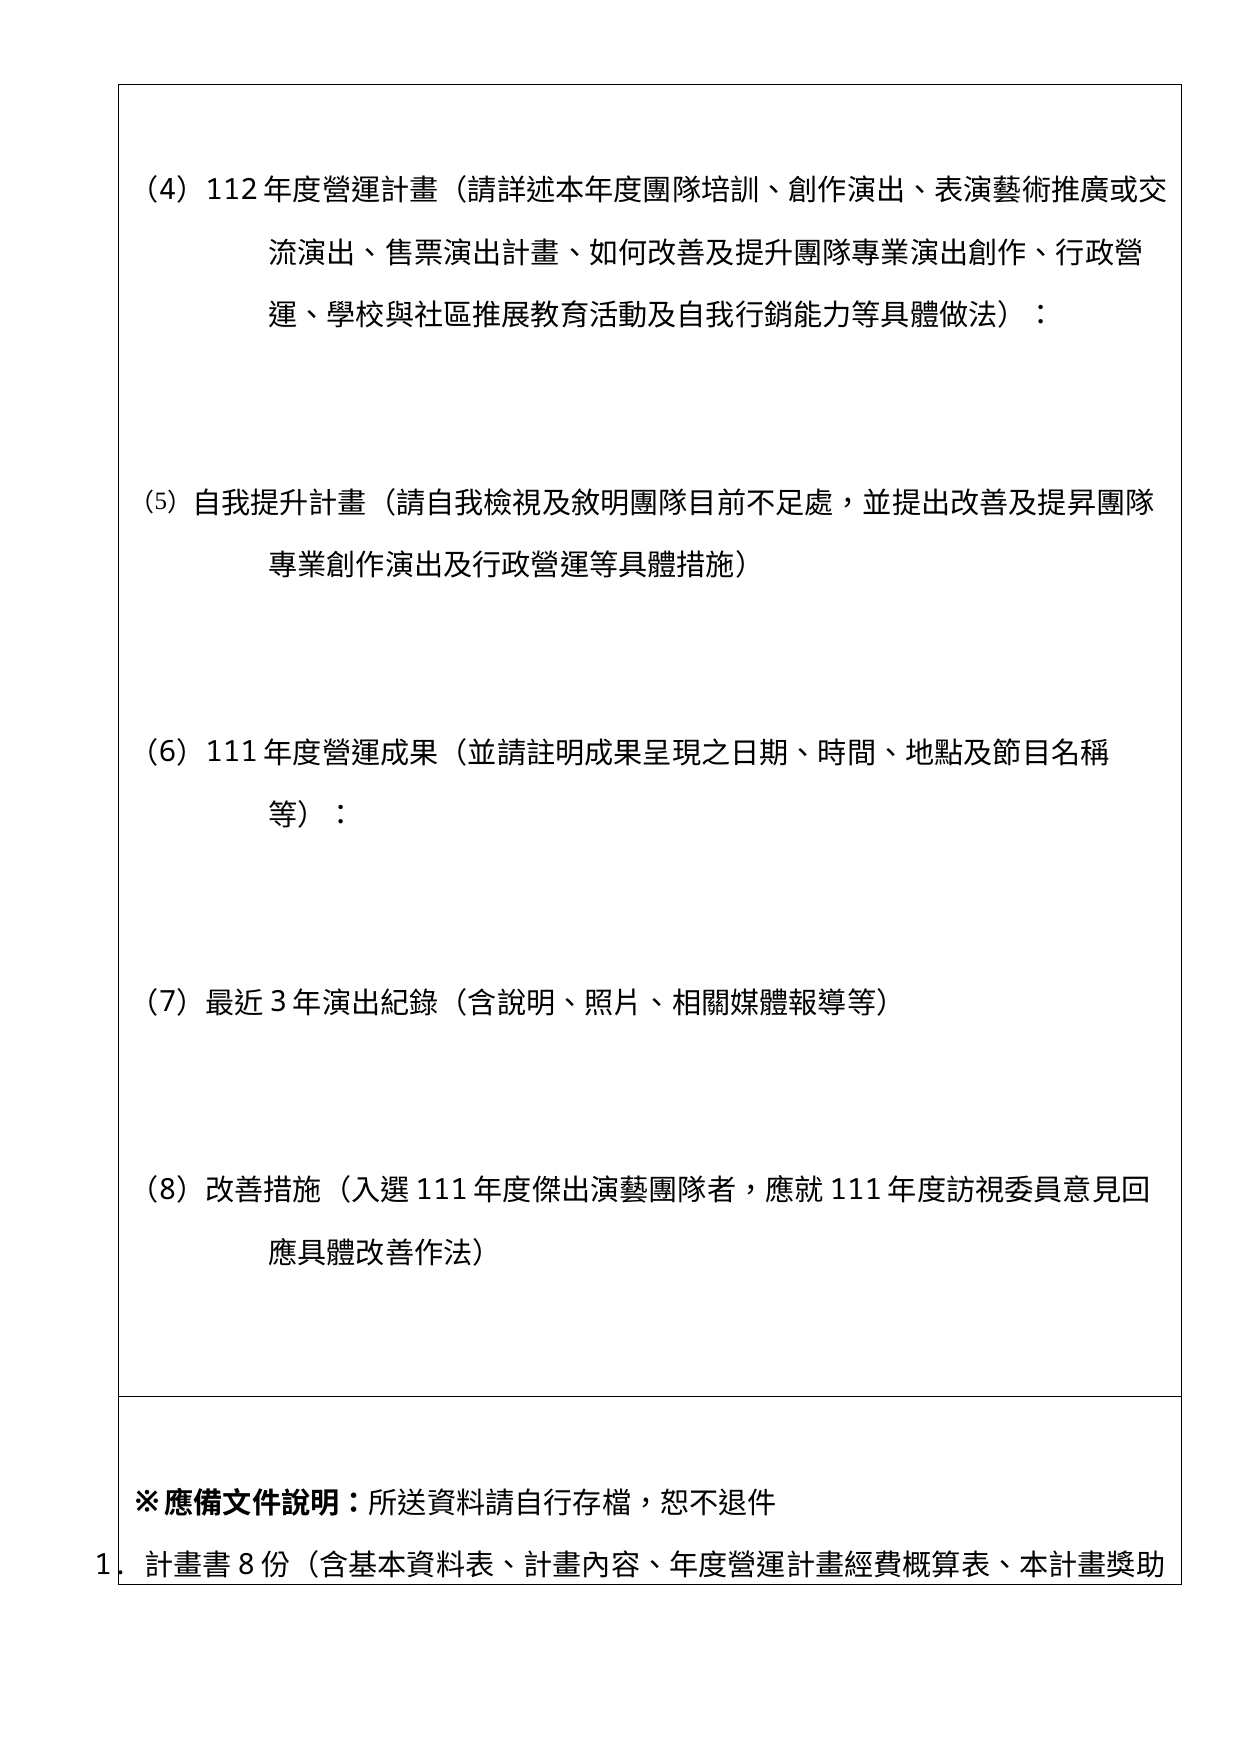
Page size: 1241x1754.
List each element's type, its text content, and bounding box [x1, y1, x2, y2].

table_header 團隊簡介沿革： 專業指導簡介： 團員簡歷： 112年度營運計畫（請詳述本年度團隊培訓、創作演出、表演藝術推廣或交流演出、售票演出計畫、如何改善及提升團隊專業演出創作、行政營運、學校與社區推展教育活動及自我行銷能力等具體做法）： 自我提升計畫（請自我檢視及敘明團隊目前不足處，並提出改善及提昇團隊專業創作演出及行政營運等具體措施） 111年度營運成果（並請註明成果呈現之日期、時間、地點及節目名稱等）： 最近3年演出紀錄（含說明、照片、相關媒體報導等） 改善措施（入選111年度傑出演藝團隊者，應就111年度訪視委員意見回應具體改善作法） [119, 85, 1181, 1396]
table_cell ※應備文件說明：所送資料請自行存檔，恕不退件 計畫書8份（含基本資料表、計畫內容、年度營運計畫經費概算表、本計畫獎助項目經費概算表、團隊自評表等資料）。 影音資料8份。【111年度代表作品及相關紀錄，以影片呈現者請提供約20分鐘內精華剪輯影音或精彩分鐘片段(請上傳至雲端https://reurl.cc/06pp5A)。 計畫書電子檔案（請e-mail：artsnantou@gmail.com）。 [119, 1397, 1181, 1584]
